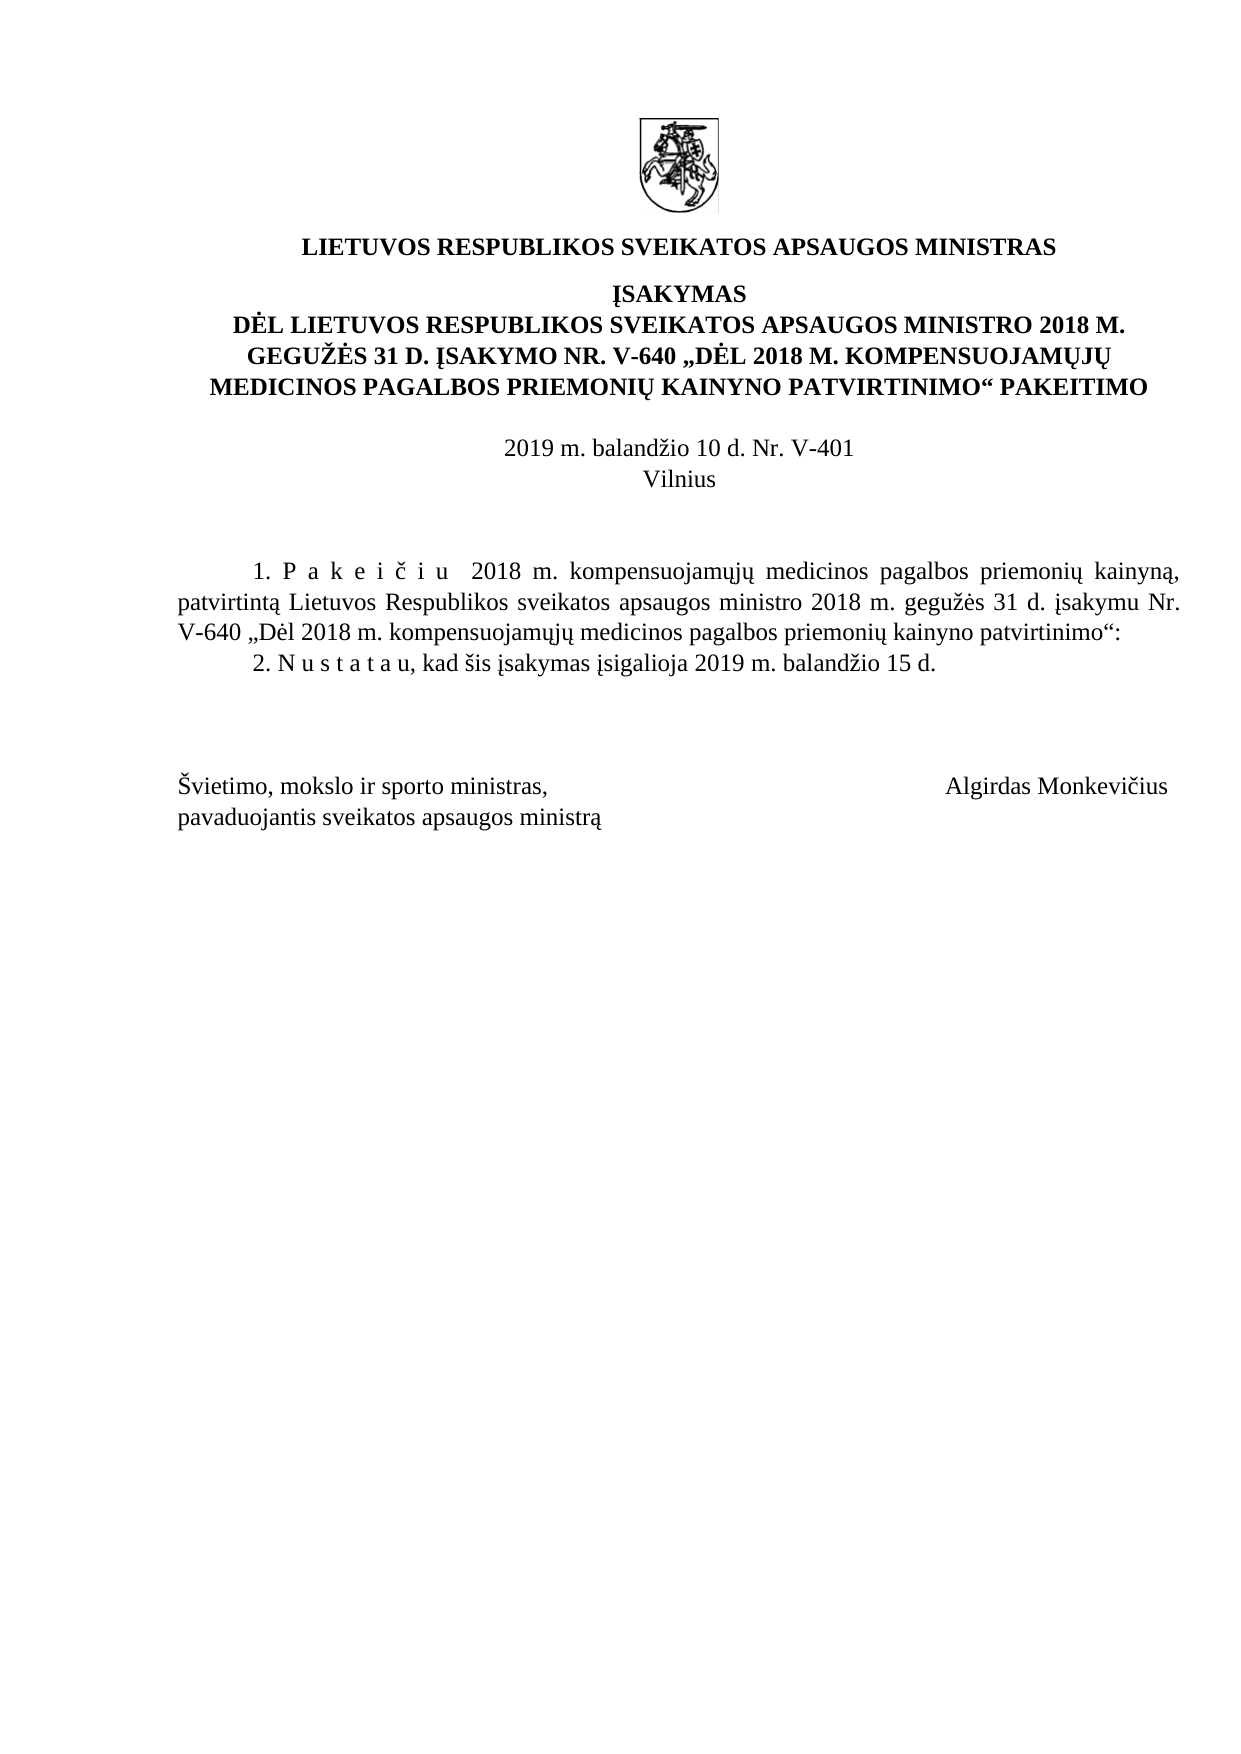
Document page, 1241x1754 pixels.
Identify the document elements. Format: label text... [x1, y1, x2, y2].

text DĖL LIETUVOS RESPUBLIKOS SVEIKATOS APSAUGOS MINISTRO 2018 M. GEGUŽĖS 31 D. ĮSAKYMO NR. V-640 „DĖL 2018 M. KOMPENSUOJAMŲJŲ MEDICINOS PAGALBOS PRIEMONIŲ KAINYNO PATVIRTINIMO“ PAKEITIMO [177, 310, 1181, 400]
text pavaduojantis sveikatos apsaugos ministrą [177, 802, 1181, 831]
text 1. P a k e i č i u 2018 m. kompensuojamųjų medicinos pagalbos priemonių kainyną, patvirtintą Lietuvos Respublikos sveikatos apsaugos ministro 2018 m. gegužės 31 d. įsakymu Nr. V-640 „Dėl 2018 m. kompensuojamųjų medicinos pagalbos priemonių kainyno patvirtinimo“: [177, 556, 1181, 646]
text 2. N u s t a t a u, kad šis įsakymas įsigalioja 2019 m. balandžio 15 d. [177, 648, 1181, 677]
text LIETUVOS RESPUBLIKOS SVEIKATOS APSAUGOS MINISTRAS [177, 232, 1181, 261]
text 2019 m. balandžio 10 d. Nr. V-401 [177, 433, 1181, 462]
text Švietimo, mokslo ir sporto ministras, Algirdas Monkevičius [177, 771, 1181, 800]
text Vilnius [177, 464, 1181, 492]
text ĮSAKYMAS [177, 279, 1181, 308]
